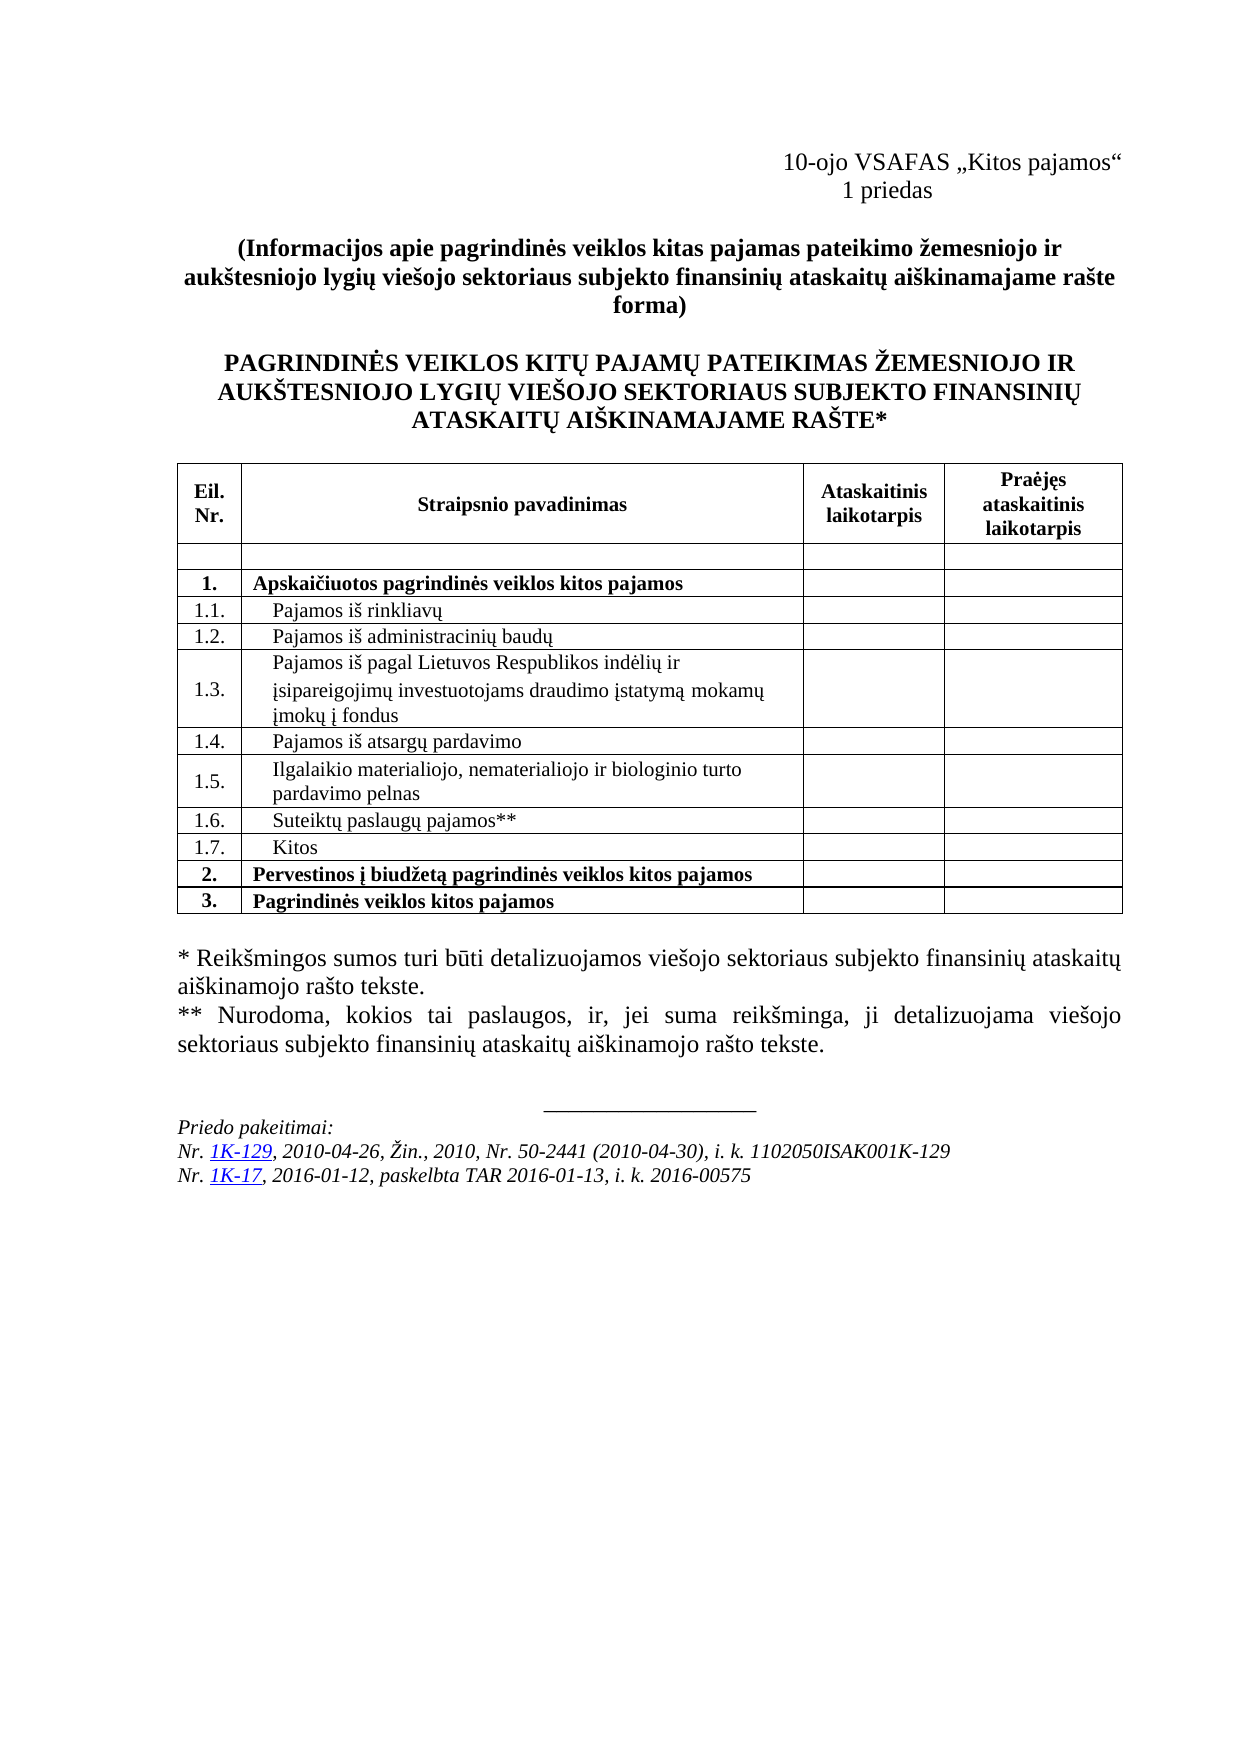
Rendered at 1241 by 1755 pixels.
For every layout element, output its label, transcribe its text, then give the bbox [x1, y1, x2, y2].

text 10-ojo VSAFAS „Kitos pajamos“ [447, 147, 1122, 176]
table_cell [945, 755, 1122, 807]
table_cell [804, 544, 944, 569]
table_cell Pajamos iš atsargų pardavimo [242, 728, 803, 753]
table_cell Pagrindinės veiklos kitos pajamos [242, 888, 803, 913]
table_cell [945, 650, 1122, 727]
table_cell [804, 728, 944, 753]
table_cell [945, 728, 1122, 753]
text Nr. 1K-129, 2010-04-26, Žin., 2010, Nr. 50-2441 (2010-04-30), i. k. 1102050ISAK001K-129 [177, 1139, 1122, 1163]
table_cell Pajamos iš administracinių baudų [242, 624, 803, 649]
table_cell [945, 597, 1122, 622]
table_cell 1. [178, 570, 241, 596]
table_cell 1.4. [178, 728, 241, 753]
table_cell [804, 755, 944, 807]
text ** Nurodoma, kokios tai paslaugos, ir, jei suma reikšminga, ji detalizuojama viešojo sektoriaus subjekto finansinių ataskaitų aiškinamojo rašto tekste. [177, 1000, 1122, 1058]
text * Reikšmingos sumos turi būti detalizuojamos viešojo sektoriaus subjekto finansinių ataskaitų aiškinamojo rašto tekste. [177, 943, 1122, 1000]
table_cell [945, 808, 1122, 833]
table_cell [804, 650, 944, 727]
table_cell [804, 624, 944, 649]
table_cell Ilgalaikio materialiojo, nematerialiojo ir biologinio turto pardavimo pelnas [242, 755, 803, 807]
table_cell [945, 834, 1122, 860]
table_cell Kitos [242, 834, 803, 860]
text _________________ [177, 1086, 1122, 1115]
table_header Straipsnio pavadinimas [242, 464, 803, 543]
table_cell 1.2. [178, 624, 241, 649]
table_cell 1.3. [178, 650, 241, 727]
text (Informacijos apie pagrindinės veiklos kitas pajamas pateikimo žemesniojo ir aukštesniojo lygių viešojo sektoriaus subjekto finansinių ataskaitų aiškinamajame rašte forma) [177, 233, 1122, 319]
table_header Ataskaitinis laikotarpis [804, 464, 944, 543]
table_cell [804, 861, 944, 886]
table_cell [804, 888, 944, 913]
table_cell 1.6. [178, 808, 241, 833]
table_cell Pervestinos į biudžetą pagrindinės veiklos kitos pajamos [242, 861, 803, 886]
table_cell [945, 888, 1122, 913]
table_cell [945, 624, 1122, 649]
text 1 priedas [649, 176, 1122, 204]
table_header Praėjęs ataskaitinis laikotarpis [945, 464, 1122, 543]
table_cell [804, 570, 944, 596]
table_cell 1.1. [178, 597, 241, 622]
table_cell [178, 544, 241, 569]
table_cell [804, 808, 944, 833]
table_cell Pajamos iš rinkliavų [242, 597, 803, 622]
table_cell [945, 544, 1122, 569]
table_cell Suteiktų paslaugų pajamos** [242, 808, 803, 833]
text PAGRINDINĖS VEIKLOS KITŲ PAJAMŲ PATEIKIMAS ŽEMESNIOJO IR AUKŠTESNIOJO LYGIŲ VIEŠOJO SEKTORIAUS SUBJEKTO FINANSINIŲ ATASKAITŲ AIŠKINAMAJAME RAŠTE* [177, 348, 1122, 434]
table_cell Apskaičiuotos pagrindinės veiklos kitos pajamos [242, 570, 803, 596]
table_cell [804, 834, 944, 860]
table_cell 1.5. [178, 755, 241, 807]
table_cell 1.7. [178, 834, 241, 860]
table_cell Pajamos iš pagal Lietuvos Respublikos indėlių ir įsipareigojimų investuotojams draudimo įstatymą mokamų įmokų į fondus [242, 650, 803, 727]
text Nr. 1K-17, 2016-01-12, paskelbta TAR 2016-01-13, i. k. 2016-00575 [177, 1163, 1122, 1187]
table_cell [945, 861, 1122, 886]
table_cell [804, 597, 944, 622]
table_header Eil. Nr. [178, 464, 241, 543]
table_cell [242, 544, 803, 569]
table_cell [945, 570, 1122, 596]
table_cell 3. [178, 888, 241, 913]
table_cell 2. [178, 861, 241, 886]
text Priedo pakeitimai: [177, 1115, 1122, 1139]
